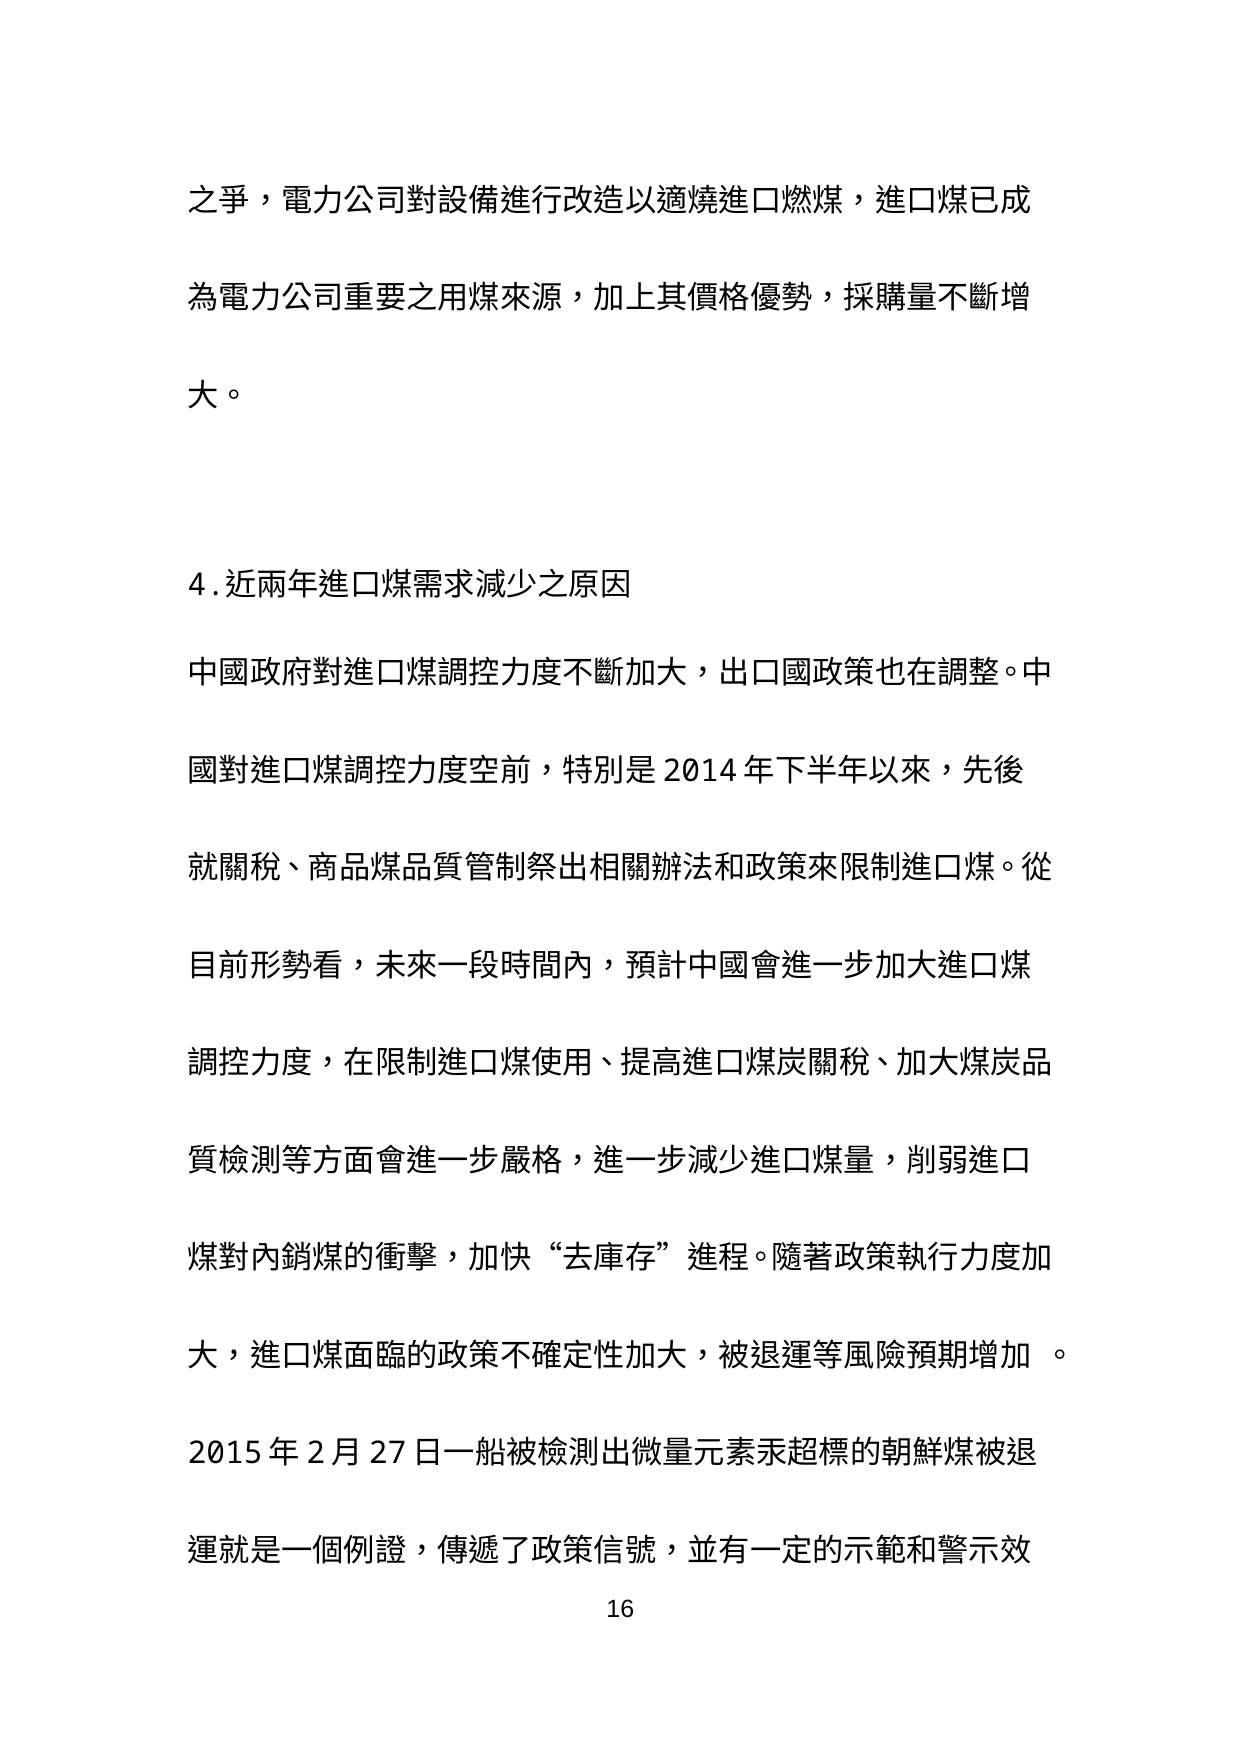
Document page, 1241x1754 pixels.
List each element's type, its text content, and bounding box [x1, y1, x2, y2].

text 之爭，電力公司對設備進行改造以適燒進口燃煤，進口煤已成為電力公司重要之用煤來源，加上其價格優勢，採購量不斷增大。 [187, 160, 1053, 430]
text 中國政府對進口煤調控力度不斷加大，出口國政策也在調整。中國對進口煤調控力度空前，特別是2014年下半年以來，先後就關稅、商品煤品質管制祭出相關辦法和政策來限制進口煤。從目前形勢看，未來一段時間內，預計中國會進一步加大進口煤調控力度，在限制進口煤使用、提高進口煤炭關稅、加大煤炭品質檢測等方面會進一步嚴格，進一步減少進口煤量，削弱進口煤對內銷煤的衝擊，加快“去庫存”進程。隨著政策執行力度加大，進口煤面臨的政策不確定性加大，被退運等風險預期增加。2015年2月27日一船被檢測出微量元素汞超標的朝鮮煤被退運就是一個例證，傳遞了政策信號，並有一定的示範和警示效用。 [187, 632, 1053, 1585]
text 4.近兩年進口煤需求減少之原因 [187, 544, 1053, 619]
